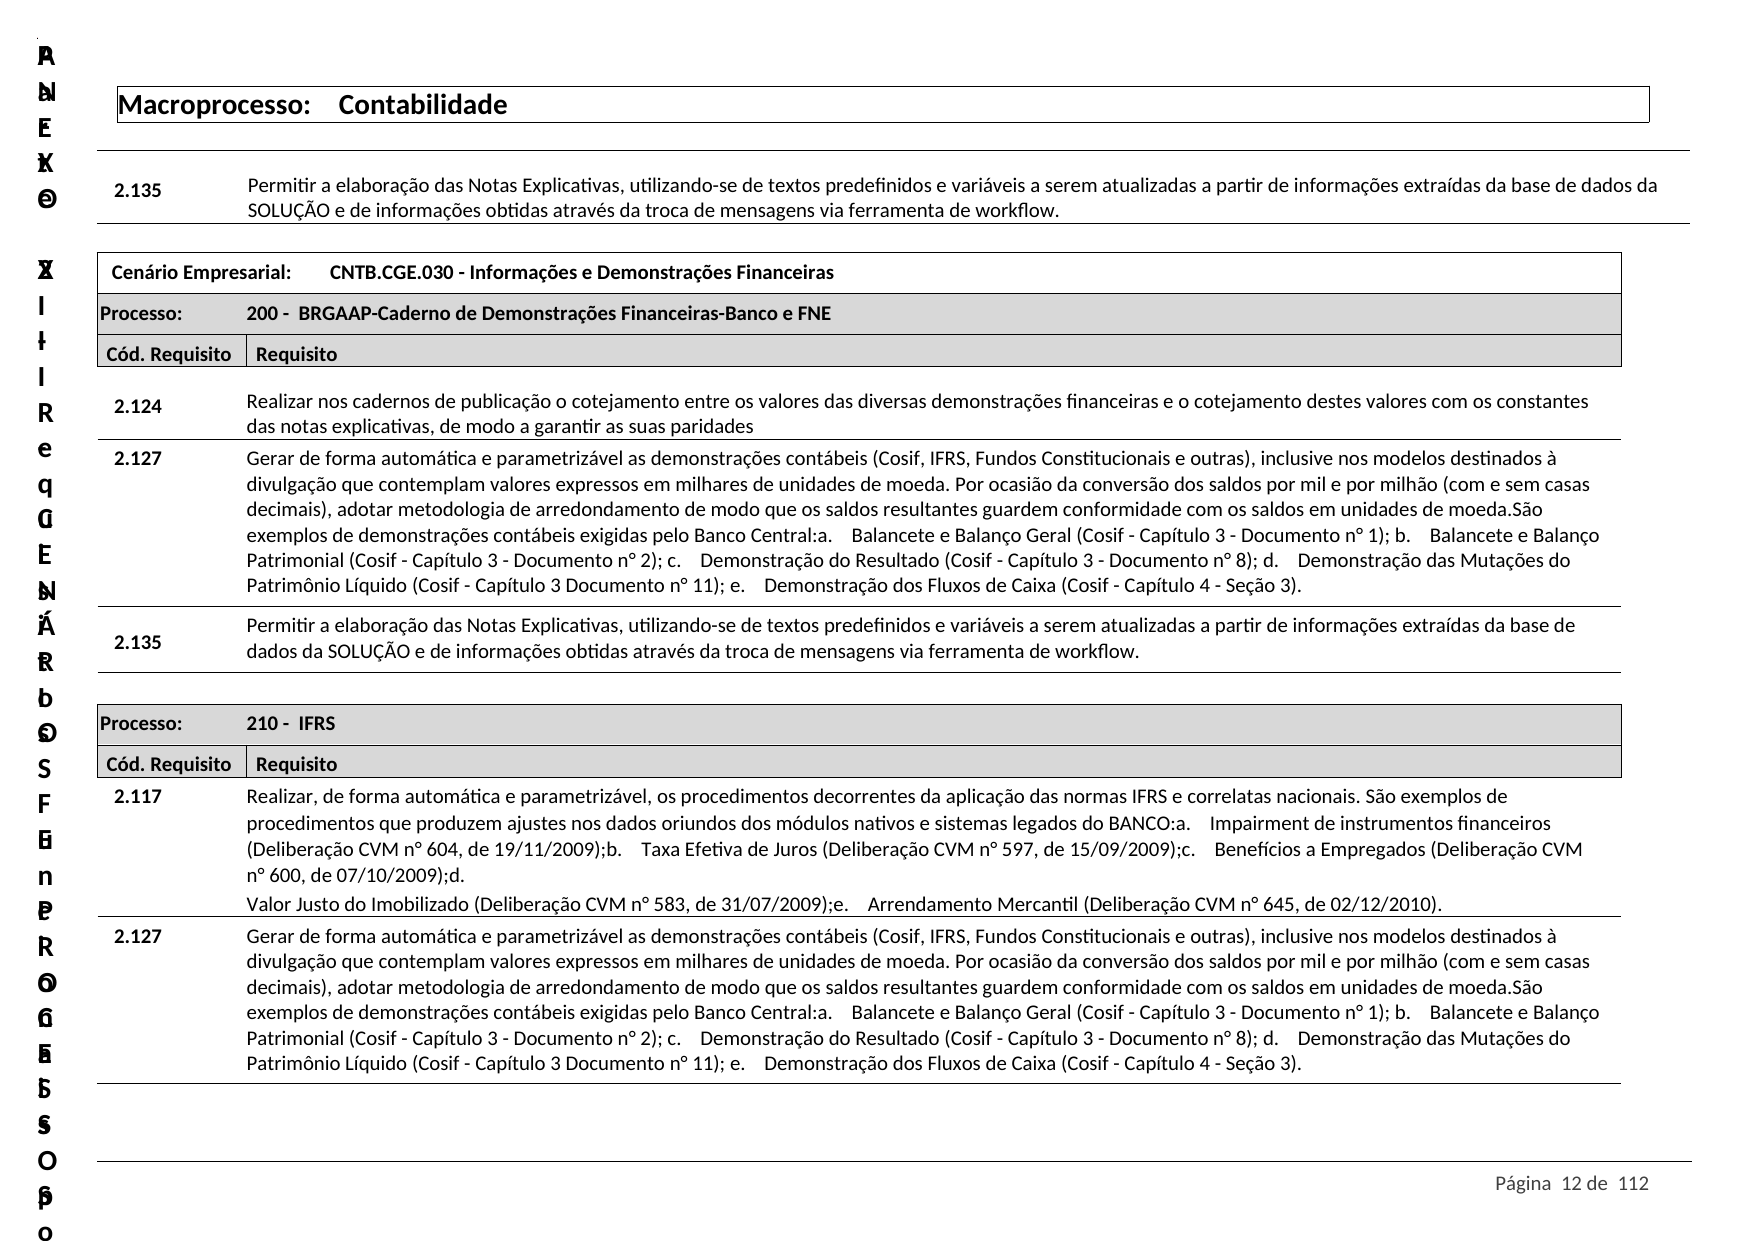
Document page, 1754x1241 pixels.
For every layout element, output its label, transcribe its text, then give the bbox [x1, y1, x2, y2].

table_cell 2.135 [97, 607, 246, 672]
table_cell [1622, 745, 1677, 777]
table_cell Cód. Requisito [98, 746, 246, 777]
table_cell Gerar de forma automática e parametrizável as demonstrações contábeis (Cosif, IFRS, Fundos Constitucionais e outras), inclusive nos modelos destinados à divulgação que contemplam valores expressos em milhares de unidades de moeda. Por ocasião da conversão dos saldos por mil e por milhão (com e sem casas decimais), adotar metodologia de arredondamento de modo que os saldos resultantes guardem conformidade com os saldos em unidades de moeda.São exemplos de demonstrações contábeis exigidas pelo Banco Central:a. Balancete e Balanço Geral (Cosif - Capítulo 3 - Documento n° 1); b. Balancete e Balanço Patrimonial (Cosif - Capítulo 3 - Documento n° 2); c. Demonstração do Resultado (Cosif - Capítulo 3 - Documento n° 8); d. Demonstração das Mutações do Patrimônio Líquido (Cosif - Capítulo 3 Documento n° 11); e. Demonstração dos Fluxos de Caixa (Cosif - Capítulo 4 - Seção 3). [246, 440, 1621, 606]
table_cell [1621, 777, 1677, 916]
table_cell Requisito [247, 335, 1621, 366]
table_cell [1621, 606, 1677, 672]
table_cell [1678, 606, 1690, 672]
table_cell 2.127 [97, 440, 246, 606]
table_cell [1621, 916, 1677, 1083]
table_cell Requisito [247, 746, 1621, 777]
table_cell Permitir a elaboração das Notas Explicativas, utilizando-se de textos predefinidos e variáveis a serem atualizadas a partir de informações extraídas da base de dados da SOLUÇÃO e de informações obtidas através da troca de mensagens via ferramenta de workflow. [246, 607, 1621, 672]
table_header [1678, 252, 1690, 293]
table_cell [1678, 334, 1690, 366]
table_cell 2.127 [97, 917, 246, 1083]
table_cell [1622, 334, 1677, 366]
table_cell Realizar, de forma automática e parametrizável, os procedimentos decorrentes da aplicação das normas IFRS e correlatas nacionais. São exemplos de procedimentos que produzem ajustes nos dados oriundos dos módulos nativos e sistemas legados do BANCO:a. Impairment de instrumentos financeiros (Deliberação CVM n° 604, de 19/11/2009);b. Taxa Efetiva de Juros (Deliberação CVM n° 597, de 15/09/2009);c. Benefícios a Empregados (Deliberação CVM n° 600, de 07/10/2009);d. Valor Justo do Imobilizado (Deliberação CVM n° 583, de 31/07/2009);e. Arrendamento Mercantil (Deliberação CVM n° 645, de 02/12/2010). [246, 778, 1621, 916]
table_cell 210 - IFRS [246, 705, 1621, 744]
table_cell [1678, 704, 1690, 744]
table_cell 2.135 [97, 151, 247, 223]
table_cell Realizar nos cadernos de publicação o cotejamento entre os valores das diversas demonstrações financeiras e o cotejamento destes valores com os constantes das notas explicativas, de modo a garantir as suas paridades [246, 367, 1621, 439]
table_cell Permitir a elaboração das Notas Explicativas, utilizando-se de textos predefinidos e variáveis a serem atualizadas a partir de informações extraídas da base de dados da SOLUÇÃO e de informações obtidas através da troca de mensagens via ferramenta de workflow. [248, 151, 1690, 223]
table_cell [1621, 672, 1677, 704]
table_cell Cód. Requisito [98, 335, 246, 366]
table_cell [97, 673, 246, 704]
table_cell [1622, 293, 1677, 334]
table_cell Processo: [98, 294, 246, 334]
table_cell 200 - BRGAAP-Caderno de Demonstrações Financeiras-Banco e FNE [246, 294, 1621, 334]
table_cell [246, 673, 1621, 704]
table_cell 2.124 [97, 367, 246, 439]
table_cell [1678, 293, 1690, 334]
table_cell [1678, 366, 1690, 439]
table_cell [1678, 916, 1690, 1083]
table_cell [1678, 745, 1690, 777]
table_cell [1621, 439, 1677, 606]
table_cell [1678, 672, 1690, 704]
table_header CNTB.CGE.030 - Informações e Demonstrações Financeiras [330, 253, 1621, 293]
table_header Cenário Empresarial: [98, 253, 329, 293]
table_cell [1678, 777, 1690, 916]
table_cell [1621, 366, 1677, 439]
table_cell Processo: [98, 705, 246, 744]
table_cell Gerar de forma automática e parametrizável as demonstrações contábeis (Cosif, IFRS, Fundos Constitucionais e outras), inclusive nos modelos destinados à divulgação que contemplam valores expressos em milhares de unidades de moeda. Por ocasião da conversão dos saldos por mil e por milhão (com e sem casas decimais), adotar metodologia de arredondamento de modo que os saldos resultantes guardem conformidade com os saldos em unidades de moeda.São exemplos de demonstrações contábeis exigidas pelo Banco Central:a. Balancete e Balanço Geral (Cosif - Capítulo 3 - Documento n° 1); b. Balancete e Balanço Patrimonial (Cosif - Capítulo 3 - Documento n° 2); c. Demonstração do Resultado (Cosif - Capítulo 3 - Documento n° 8); d. Demonstração das Mutações do Patrimônio Líquido (Cosif - Capítulo 3 Documento n° 11); e. Demonstração dos Fluxos de Caixa (Cosif - Capítulo 4 - Seção 3). [246, 917, 1621, 1083]
table_cell 2.117 [97, 778, 246, 916]
table_cell [1622, 704, 1677, 744]
table_cell [1678, 439, 1690, 606]
table_header [1622, 252, 1677, 293]
